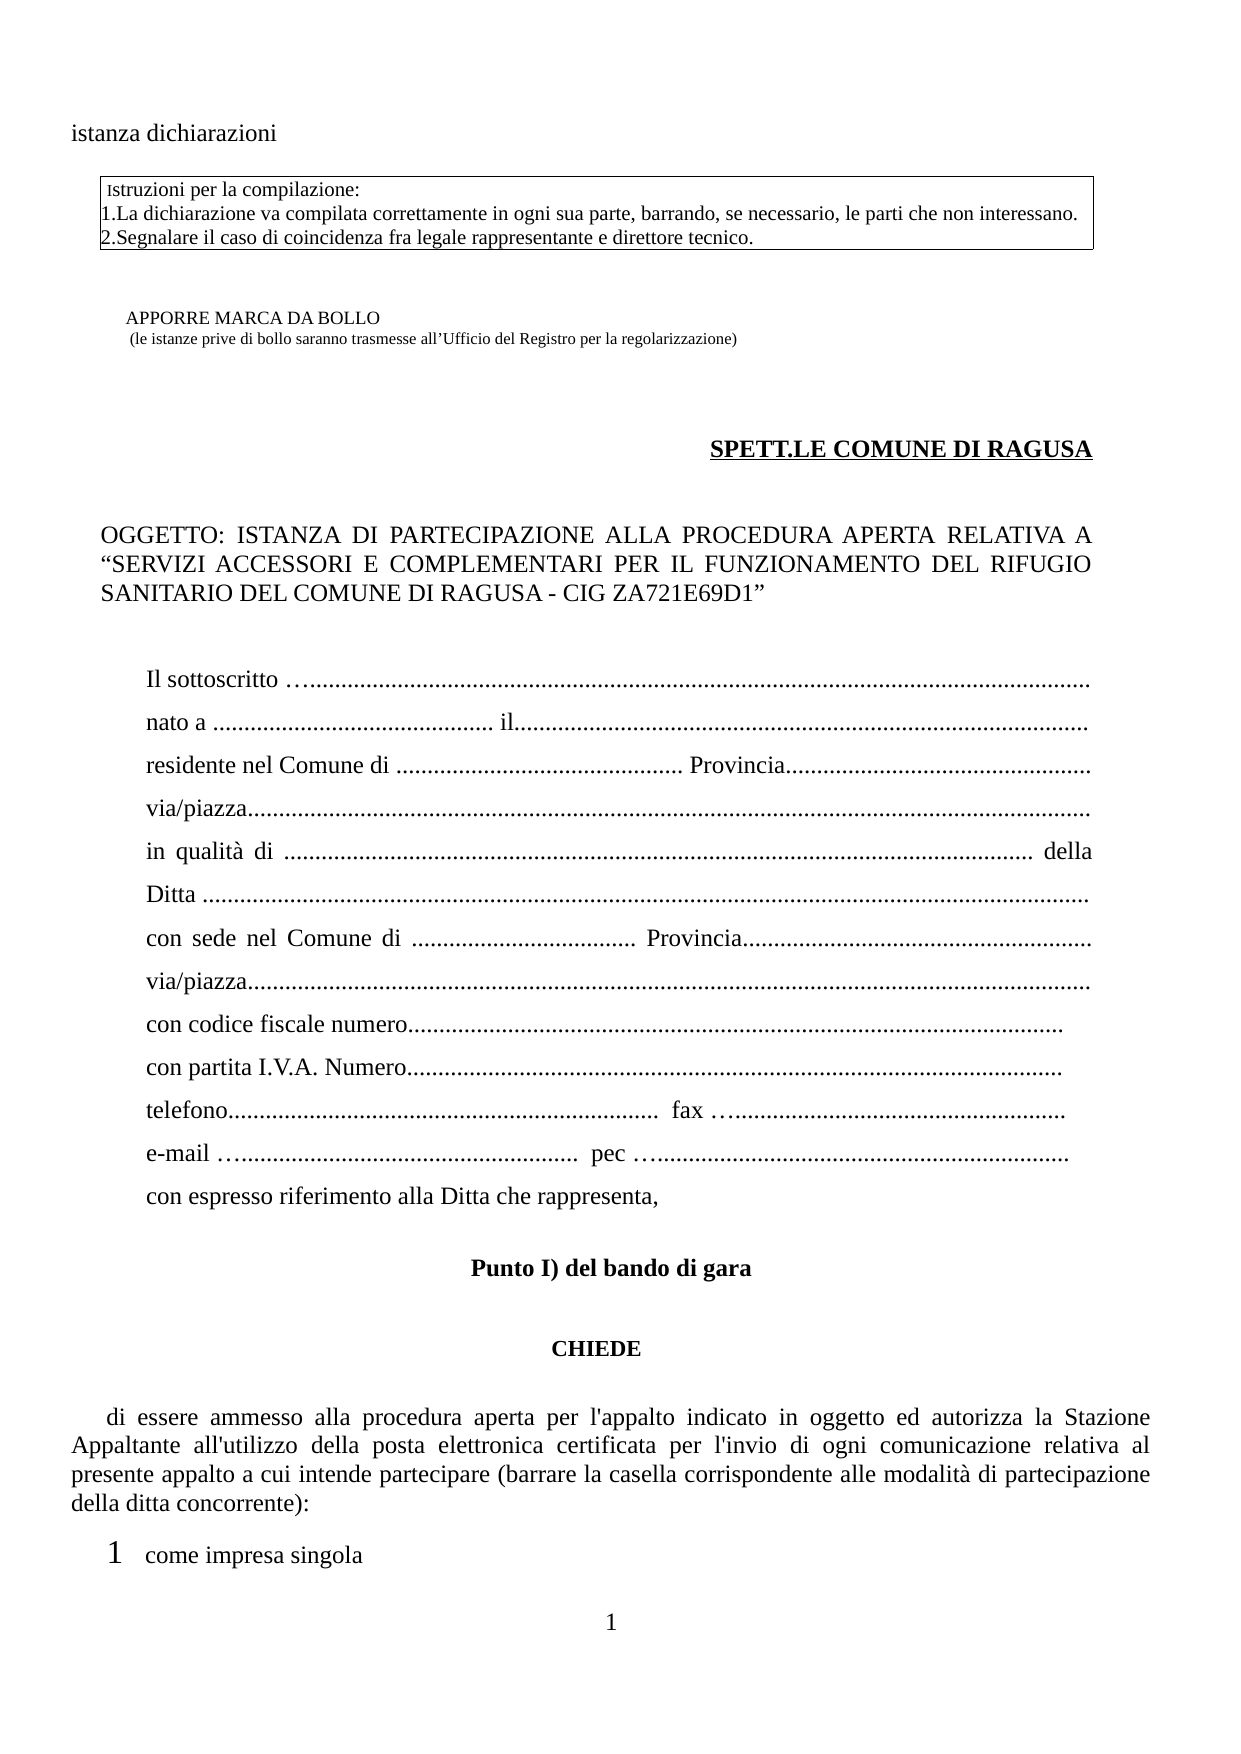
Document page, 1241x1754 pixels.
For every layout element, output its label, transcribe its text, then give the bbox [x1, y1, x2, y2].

text APPORRE MARCA DA BOLLO [100, 307, 1093, 328]
text Il sottoscritto …............................................................................................................................. [146, 664, 1093, 693]
text nato a ............................................. il............................................................................................ [146, 707, 1093, 736]
text residente nel Comune di .............................................. Provincia................................................. [146, 750, 1093, 779]
text (le istanze prive di bollo saranno trasmesse all’Ufficio del Registro per la regolarizzazione) [100, 328, 1093, 348]
text e-mail …...................................................... pec ….................................................................. [146, 1138, 1093, 1167]
text con partita I.V.A. Numero......................................................................................................... [146, 1052, 1093, 1081]
text 1.La dichiarazione va compilata correttamente in ogni sua parte, barrando, se necessario, le parti che non interessano. [101, 200, 1093, 224]
text telefono..................................................................... fax …..................................................... [146, 1095, 1093, 1124]
list  come impresa singola [106, 1528, 1152, 1574]
text SPETT.LE COMUNE DI RAGUSA [100, 434, 1093, 463]
text con sede nel Comune di .................................... Provincia........................................................ via/piazza....................................................................................................................................... [146, 923, 1093, 994]
list di essere ammesso alla procedura aperta per l'appalto indicato in oggetto ed autorizza la Stazione Appaltante all'utilizzo della posta elettronica certificata per l'invio di ogni comunicazione relativa al presente appalto a cui intende partecipare (barrare la casella corrispondente alle modalità di partecipazione della ditta concorrente): [71, 1402, 1152, 1517]
text via/piazza....................................................................................................................................... [146, 793, 1093, 822]
text CHIEDE [100, 1335, 1093, 1361]
text OGGETTO: ISTANZA DI PARTECIPAZIONE ALLA PROCEDURA APERTA RELATIVA A “SERVIZI ACCESSORI E COMPLEMENTARI PER IL FUNZIONAMENTO DEL RIFUGIO SANITARIO DEL COMUNE DI RAGUSA - CIG ZA721E69D1” [100, 520, 1093, 606]
text con codice fiscale numero......................................................................................................... [146, 1009, 1093, 1038]
text 2.Segnalare il caso di coincidenza fra legale rappresentante e direttore tecnico. [101, 224, 1093, 249]
text Punto I) del bando di gara [130, 1253, 1093, 1282]
text con espresso riferimento alla Ditta che rappresenta, [146, 1181, 1093, 1210]
text Istruzioni per la compilazione: [101, 177, 1093, 200]
text in qualità di ........................................................................................................................ della Ditta .............................................................................................................................................. [146, 836, 1093, 908]
